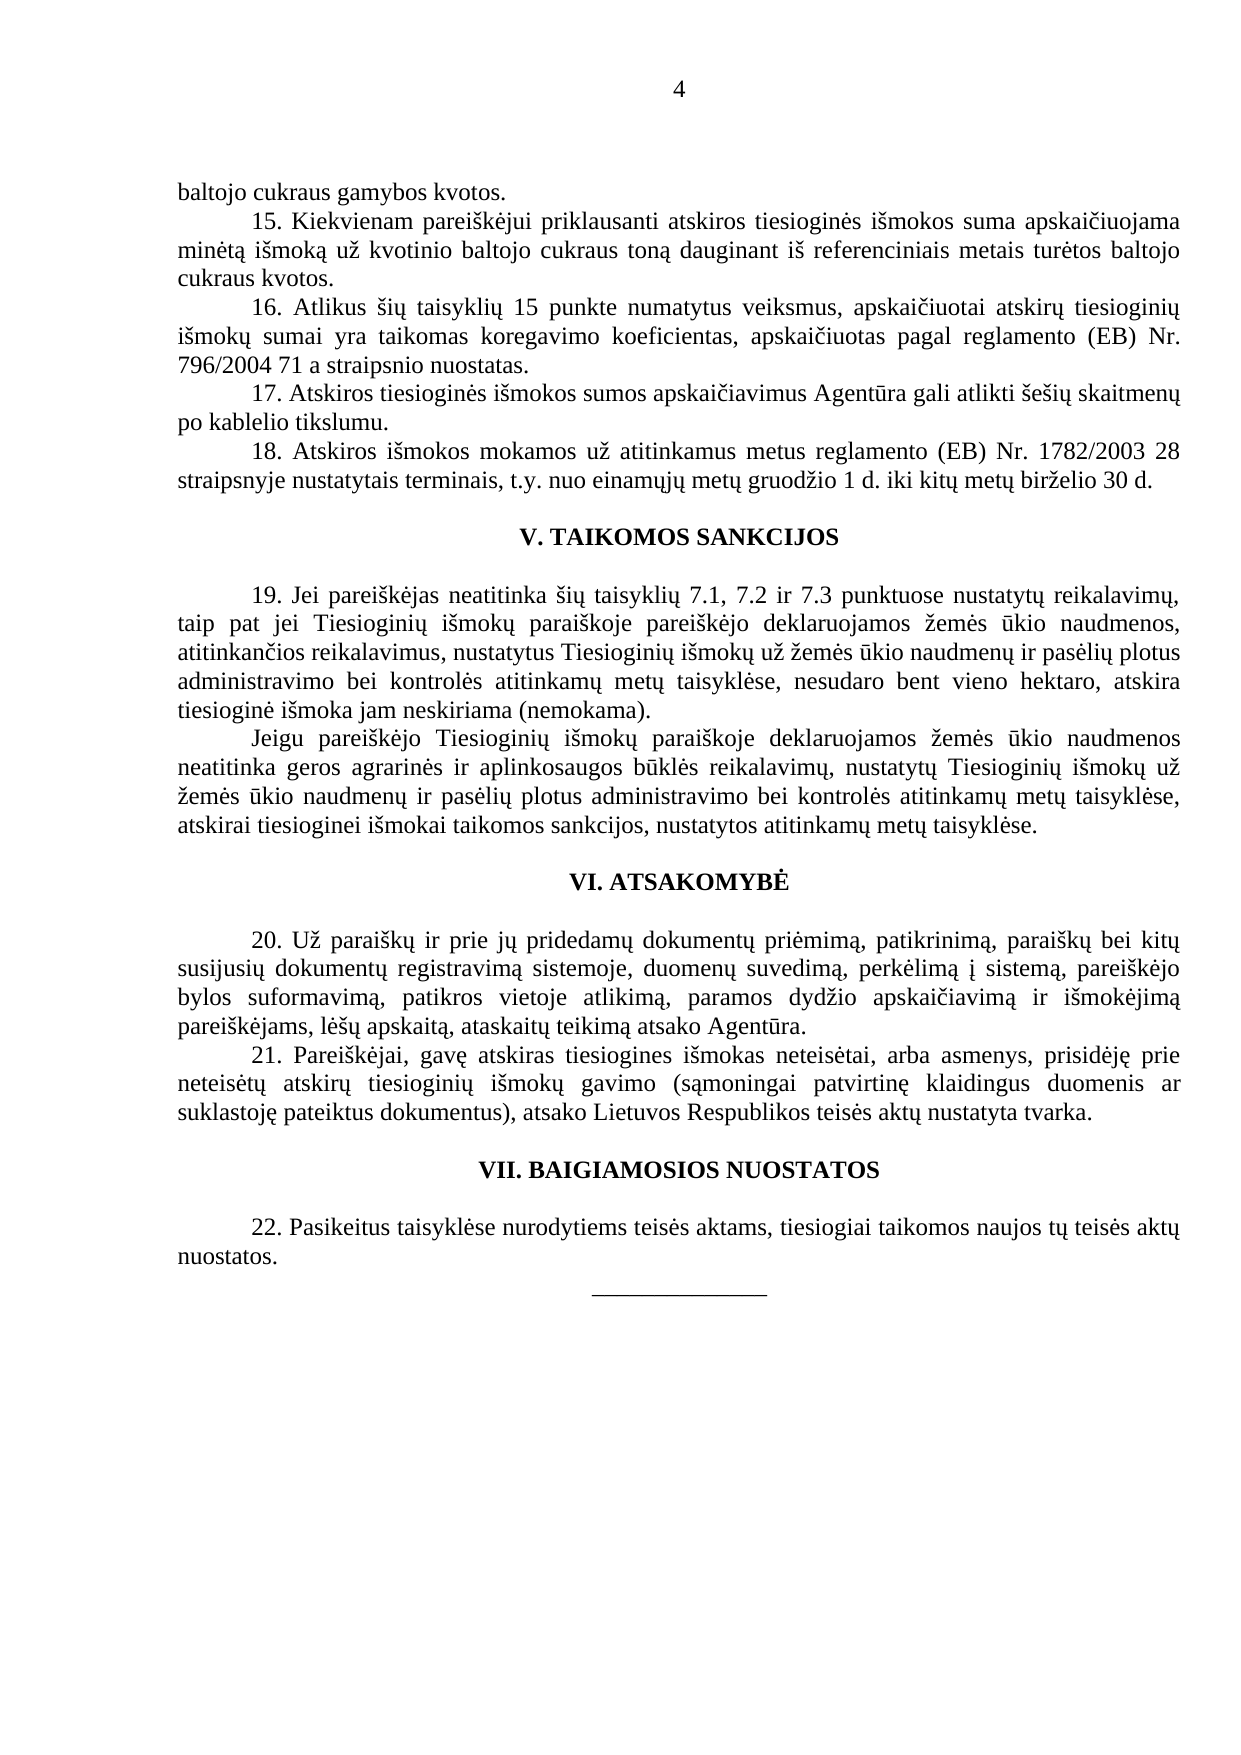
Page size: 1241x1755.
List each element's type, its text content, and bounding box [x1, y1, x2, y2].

text VI. ATSAKOMYBĖ [177, 867, 1181, 896]
text 16. Atlikus šių taisyklių 15 punkte numatytus veiksmus, apskaičiuotai atskirų tiesioginių išmokų sumai yra taikomas koregavimo koeficientas, apskaičiuotas pagal reglamento (EB) Nr. 796/2004 71 a straipsnio nuostatas. [177, 292, 1181, 378]
text 19. Jei pareiškėjas neatitinka šių taisyklių 7.1, 7.2 ir 7.3 punktuose nustatytų reikalavimų, taip pat jei Tiesioginių išmokų paraiškoje pareiškėjo deklaruojamos žemės ūkio naudmenos, atitinkančios reikalavimus, nustatytus Tiesioginių išmokų už žemės ūkio naudmenų ir pasėlių plotus administravimo bei kontrolės atitinkamų metų taisyklėse, nesudaro bent vieno hektaro, atskira tiesioginė išmoka jam neskiriama (nemokama). [177, 580, 1181, 723]
text 17. Atskiros tiesioginės išmokos sumos apskaičiavimus Agentūra gali atlikti šešių skaitmenų po kablelio tikslumu. [177, 378, 1181, 436]
text Jeigu pareiškėjo Tiesioginių išmokų paraiškoje deklaruojamos žemės ūkio naudmenos neatitinka geros agrarinės ir aplinkosaugos būklės reikalavimų, nustatytų Tiesioginių išmokų už žemės ūkio naudmenų ir pasėlių plotus administravimo bei kontrolės atitinkamų metų taisyklėse, atskirai tiesioginei išmokai taikomos sankcijos, nustatytos atitinkamų metų taisyklėse. [177, 723, 1181, 838]
text ______________ [177, 1270, 1181, 1298]
text 15. Kiekvienam pareiškėjui priklausanti atskiros tiesioginės išmokos suma apskaičiuojama minėtą išmoką už kvotinio baltojo cukraus toną dauginant iš referenciniais metais turėtos baltojo cukraus kvotos. [177, 206, 1181, 292]
text 22. Pasikeitus taisyklėse nurodytiems teisės aktams, tiesiogiai taikomos naujos tų teisės aktų nuostatos. [177, 1212, 1181, 1270]
text VII. BAIGIAMOSIOS NUOSTATOS [177, 1155, 1181, 1183]
text baltojo cukraus gamybos kvotos. [177, 177, 1181, 206]
text 20. Už paraiškų ir prie jų pridedamų dokumentų priėmimą, patikrinimą, paraiškų bei kitų susijusių dokumentų registravimą sistemoje, duomenų suvedimą, perkėlimą į sistemą, pareiškėjo bylos suformavimą, patikros vietoje atlikimą, paramos dydžio apskaičiavimą ir išmokėjimą pareiškėjams, lėšų apskaitą, ataskaitų teikimą atsako Agentūra. [177, 925, 1181, 1040]
text 21. Pareiškėjai, gavę atskiras tiesiogines išmokas neteisėtai, arba asmenys, prisidėję prie neteisėtų atskirų tiesioginių išmokų gavimo (sąmoningai patvirtinę klaidingus duomenis ar suklastoję pateiktus dokumentus), atsako Lietuvos Respublikos teisės aktų nustatyta tvarka. [177, 1040, 1181, 1126]
text 18. Atskiros išmokos mokamos už atitinkamus metus reglamento (EB) Nr. 1782/2003 28 straipsnyje nustatytais terminais, t.y. nuo einamųjų metų gruodžio 1 d. iki kitų metų birželio 30 d. [177, 436, 1181, 493]
text V. TAIKOMOS SANKCIJOS [177, 522, 1181, 551]
